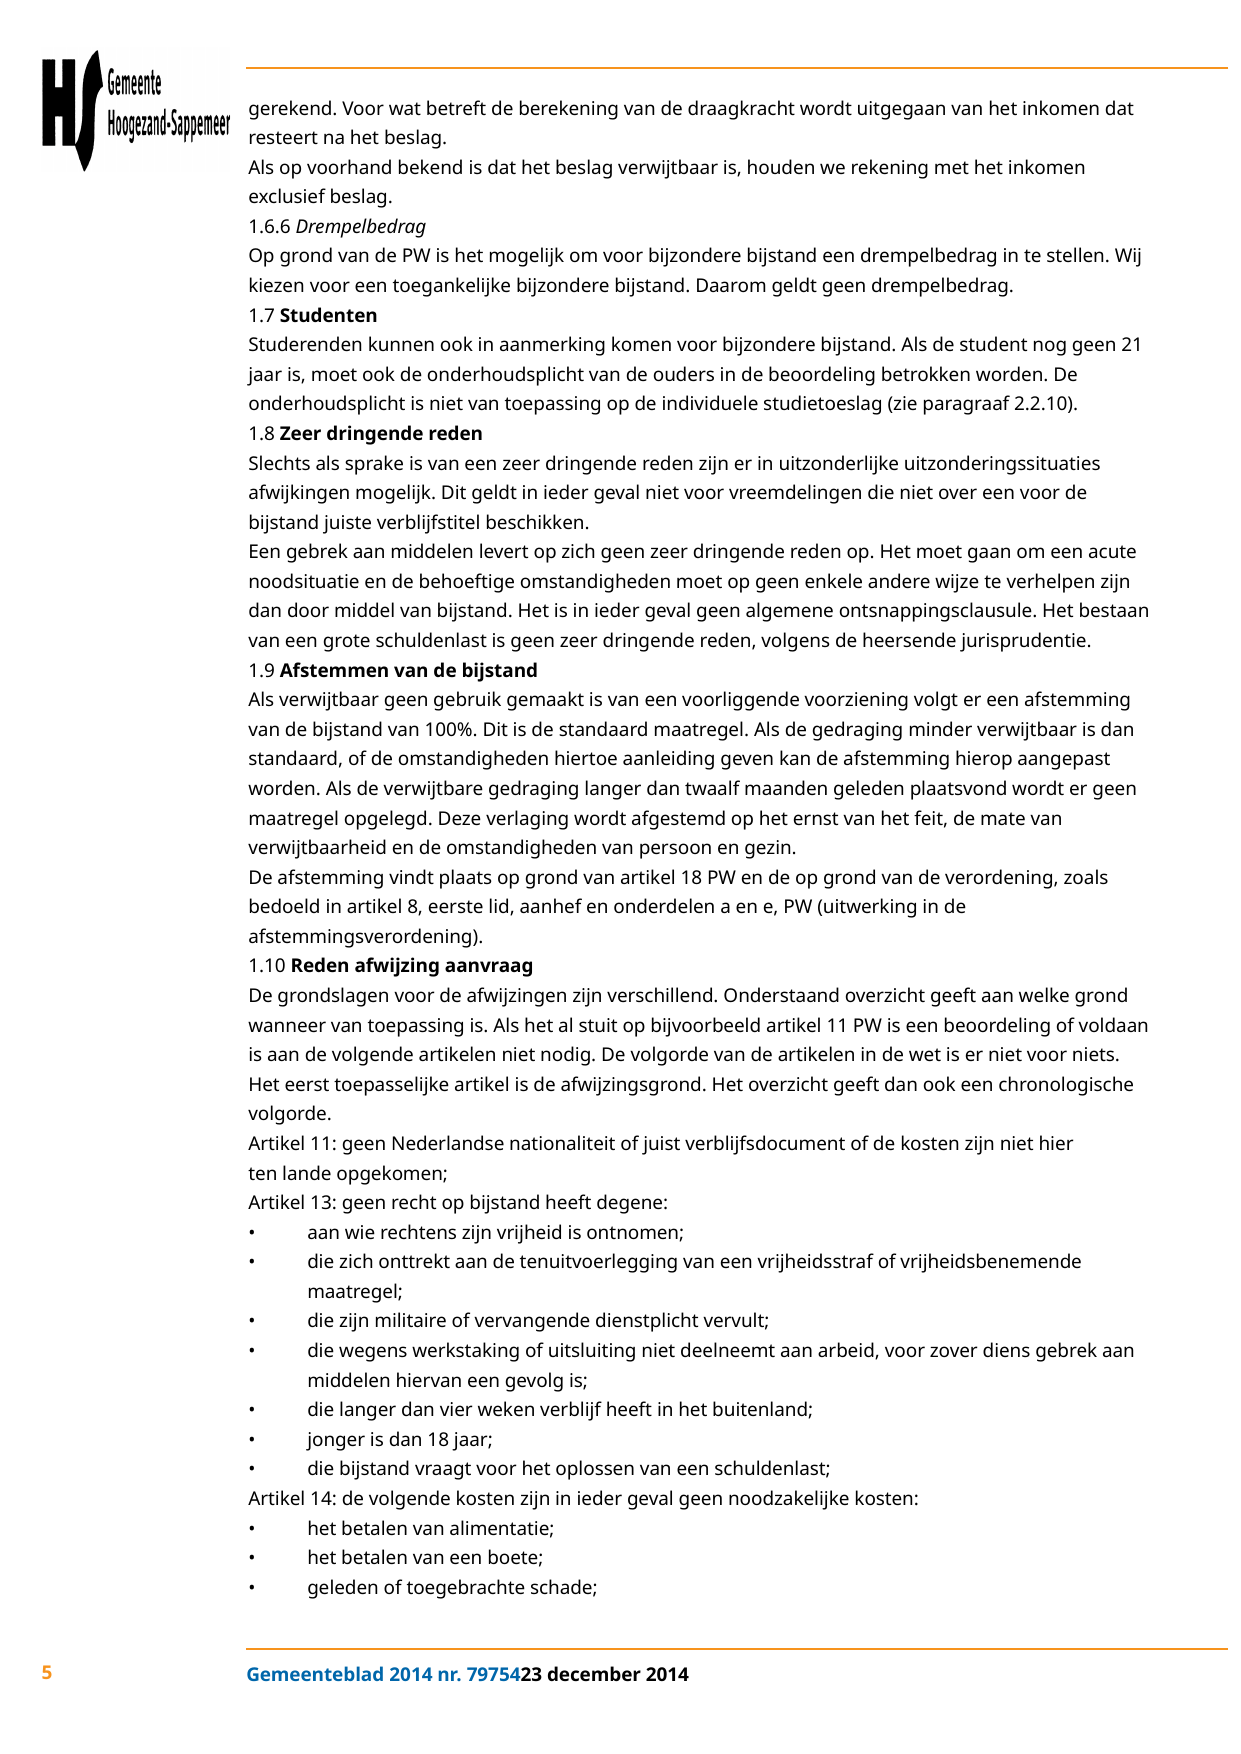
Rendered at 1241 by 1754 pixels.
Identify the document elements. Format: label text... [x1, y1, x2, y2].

text 1.6.6 Drempelbedrag [248, 213, 1152, 239]
text 1.9 Afstemmen van de bijstand [248, 657, 1152, 683]
text gerekend. Voor wat betreft de berekening van de draagkracht wordt uitgegaan van het inkomen dat resteert na het beslag. [248, 95, 1152, 150]
text 1.8 Zeer dringende reden [248, 420, 1152, 446]
text De grondslagen voor de afwijzingen zijn verschillend. Onderstaand overzicht geeft aan welke grond wanneer van toepassing is. Als het al stuit op bijvoorbeeld artikel 11 PW is een beoordeling of voldaan is aan de volgende artikelen niet nodig. De volgorde van de artikelen in de wet is er niet voor niets. Het eerst toepasselijke artikel is de afwijzingsgrond. Het overzicht geeft dan ook een chronologische volgorde. [248, 982, 1152, 1126]
text Slechts als sprake is van een zeer dringende reden zijn er in uitzonderlijke uitzonderingssituaties afwijkingen mogelijk. Dit geldt in ieder geval niet voor vreemdelingen die niet over een voor de bijstand juiste verblijfstitel beschikken. [248, 450, 1152, 535]
text ten lande opgekomen; [248, 1160, 1152, 1186]
text 1.10 Reden afwijzing aanvraag [248, 953, 1152, 978]
list die wegens werkstaking of uitsluiting niet deelneemt aan arbeid, voor zover diens gebrek aan middelen hiervan een gevolg is; [248, 1337, 1152, 1393]
text Als verwijtbaar geen gebruik gemaakt is van een voorliggende voorziening volgt er een afstemming van de bijstand van 100%. Dit is de standaard maatregel. Als de gedraging minder verwijtbaar is dan standaard, of de omstandigheden hiertoe aanleiding geven kan de afstemming hierop aangepast worden. Als de verwijtbare gedraging langer dan twaalf maanden geleden plaatsvond wordt er geen maatregel opgelegd. Deze verlaging wordt afgestemd op het ernst van het feit, de mate van verwijtbaarheid en de omstandigheden van persoon en gezin. [248, 686, 1152, 860]
text Studerenden kunnen ook in aanmerking komen voor bijzondere bijstand. Als de student nog geen 21 jaar is, moet ook de onderhoudsplicht van de ouders in de beoordeling betrokken worden. De onderhoudsplicht is niet van toepassing op de individuele studietoeslag (zie paragraaf 2.2.10). [248, 331, 1152, 416]
text Als op voorhand bekend is dat het beslag verwijtbaar is, houden we rekening met het inkomen exclusief beslag. [248, 154, 1152, 209]
list die zich onttrekt aan de tenuitvoerlegging van een vrijheidsstraf of vrijheidsbenemende maatregel; [248, 1248, 1152, 1304]
list jonger is dan 18 jaar; [248, 1426, 1152, 1452]
list aan wie rechtens zijn vrijheid is ontnomen; [248, 1219, 1152, 1245]
text Artikel 13: geen recht op bijstand heeft degene: [248, 1189, 1152, 1215]
picture [41, 47, 231, 172]
list die zijn militaire of vervangende dienstplicht vervult; [248, 1308, 1152, 1333]
list het betalen van alimentatie; [248, 1515, 1152, 1541]
text Artikel 11: geen Nederlandse nationaliteit of juist verblijfsdocument of de kosten zijn niet hier [248, 1130, 1152, 1156]
text Artikel 14: de volgende kosten zijn in ieder geval geen noodzakelijke kosten: [248, 1485, 1152, 1511]
list het betalen van een boete; [248, 1544, 1152, 1570]
text Op grond van de PW is het mogelijk om voor bijzondere bijstand een drempelbedrag in te stellen. Wij kiezen voor een toegankelijke bijzondere bijstand. Daarom geldt geen drempelbedrag. [248, 243, 1152, 298]
list geleden of toegebrachte schade; [248, 1574, 1152, 1600]
text Een gebrek aan middelen levert op zich geen zeer dringende reden op. Het moet gaan om een acute noodsituatie en de behoeftige omstandigheden moet op geen enkele andere wijze te verhelpen zijn dan door middel van bijstand. Het is in ieder geval geen algemene ontsnappingsclausule. Het bestaan van een grote schuldenlast is geen zeer dringende reden, volgens de heersende jurisprudentie. [248, 538, 1152, 653]
list die bijstand vraagt voor het oplossen van een schuldenlast; [248, 1456, 1152, 1481]
text De afstemming vindt plaats op grond van artikel 18 PW en de op grond van de verordening, zoals bedoeld in artikel 8, eerste lid, aanhef en onderdelen a en e, PW (uitwerking in de afstemmingsverordening). [248, 864, 1152, 949]
text 1.7 Studenten [248, 302, 1152, 328]
list die langer dan vier weken verblijf heeft in het buitenland; [248, 1396, 1152, 1422]
